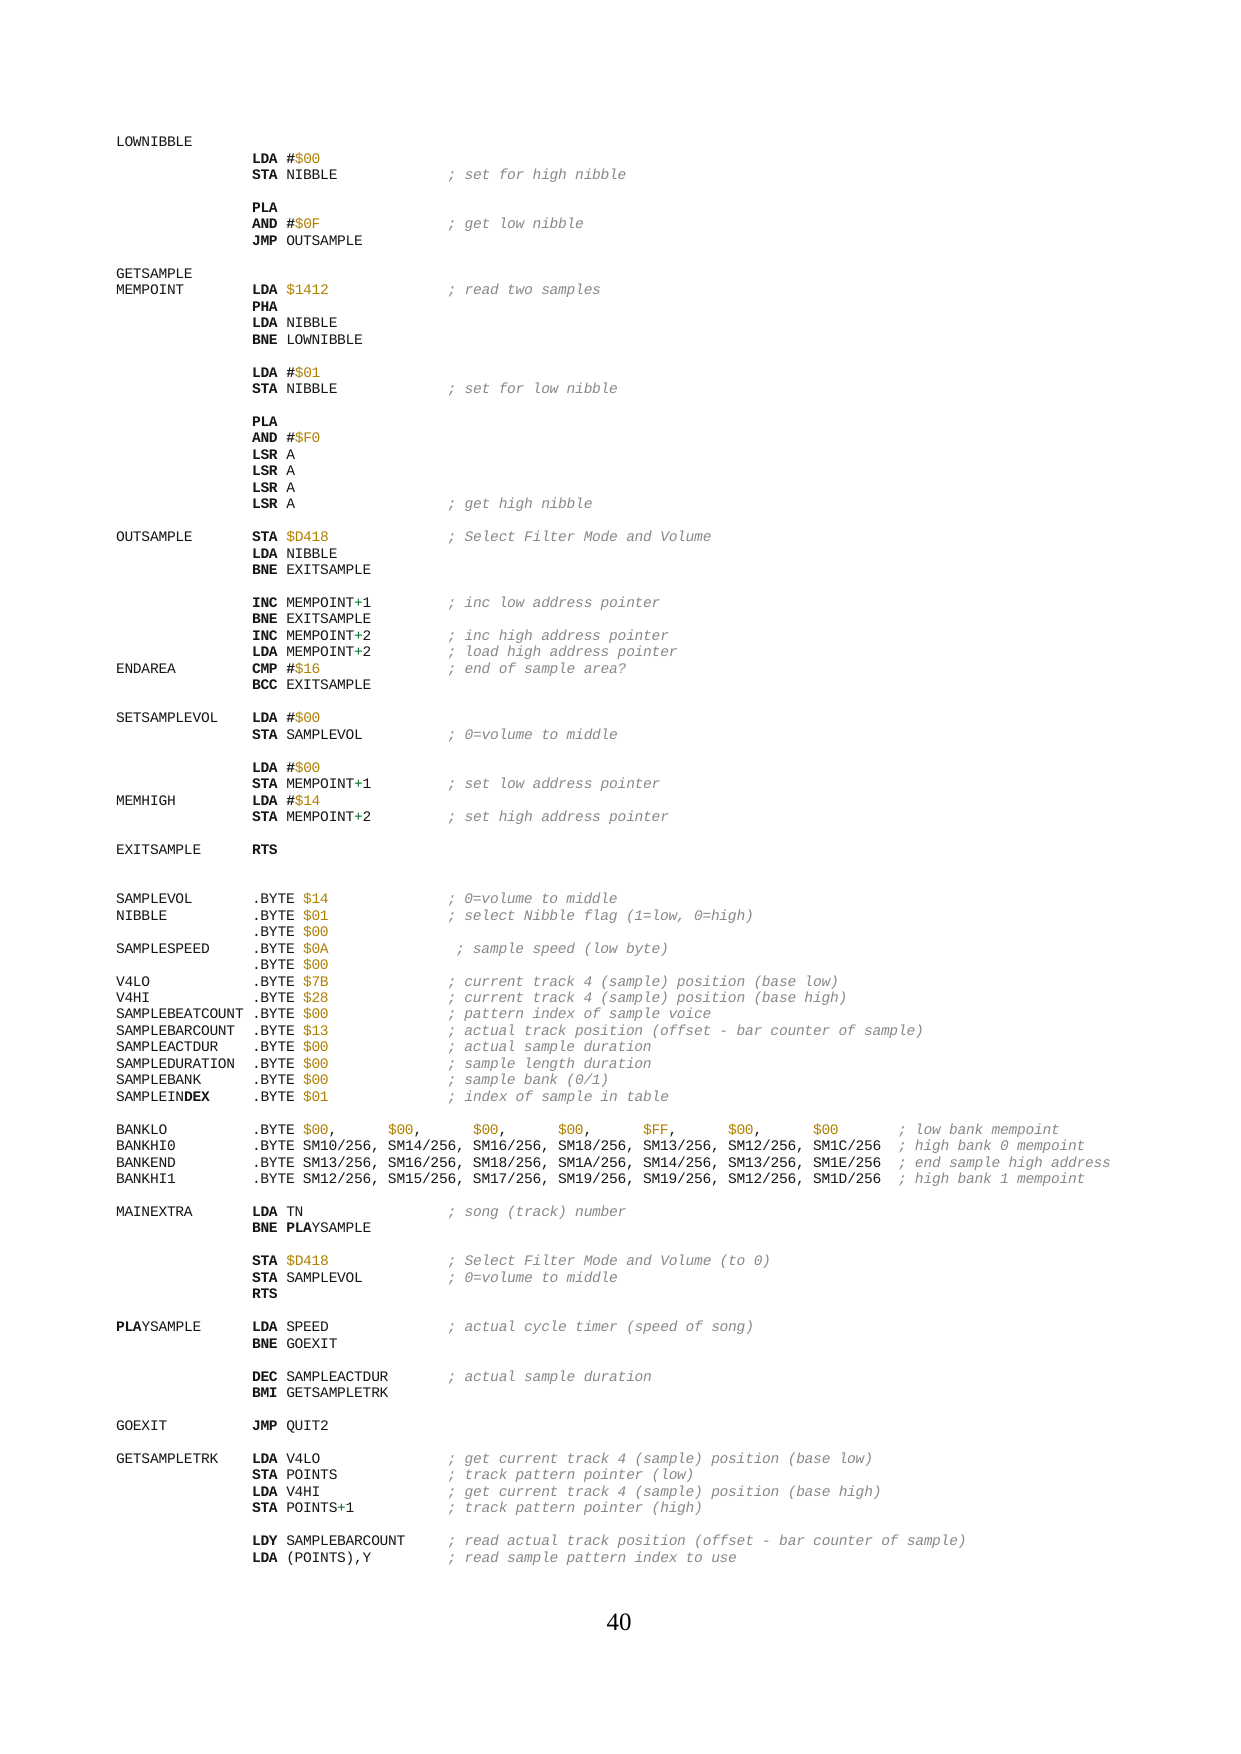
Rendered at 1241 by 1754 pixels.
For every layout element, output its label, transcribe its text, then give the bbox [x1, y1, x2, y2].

text AND #$F0 [116, 431, 1122, 447]
text STA MEMPOINT+1 ; set low address pointer [116, 776, 1122, 793]
text LDA #$01 [116, 365, 1122, 381]
text INC MEMPOINT+2 ; inc high address pointer [116, 628, 1122, 645]
text STA SAMPLEVOL ; 0=volume to middle [116, 727, 1122, 743]
text GETSAMPLETRK LDA V4LO ; get current track 4 (sample) position (base low) [116, 1451, 1122, 1468]
text STA NIBBLE ; set for high nibble [116, 167, 1122, 184]
text BNE PLAYSAMPLE [116, 1221, 1122, 1237]
text LSR A ; get high nibble [116, 497, 1122, 513]
text BANKLO .BYTE $00, $00, $00, $00, $FF, $00, $00 ; low bank mempoint [116, 1122, 1122, 1138]
text LDA V4HI ; get current track 4 (sample) position (base high) [116, 1484, 1122, 1501]
text GOEXIT JMP QUIT2 [116, 1418, 1122, 1435]
text STA MEMPOINT+2 ; set high address pointer [116, 809, 1122, 826]
text PLAYSAMPLE LDA SPEED ; actual cycle timer (speed of song) [116, 1319, 1122, 1336]
text PLA [116, 414, 1122, 431]
text V4HI .BYTE $28 ; current track 4 (sample) position (base high) [116, 990, 1122, 1007]
text LDA NIBBLE [116, 316, 1122, 332]
text LSR A [116, 480, 1122, 497]
text STA POINTS ; track pattern pointer (low) [116, 1468, 1122, 1484]
text AND #$0F ; get low nibble [116, 217, 1122, 233]
text BCC EXITSAMPLE [116, 678, 1122, 694]
text BMI GETSAMPLETRK [116, 1385, 1122, 1402]
text LOWNIBBLE [116, 134, 1122, 151]
text SAMPLEDURATION .BYTE $00 ; sample length duration [116, 1056, 1122, 1073]
text SAMPLEVOL .BYTE $14 ; 0=volume to middle [116, 892, 1122, 908]
text LDA MEMPOINT+2 ; load high address pointer [116, 645, 1122, 661]
text LDY SAMPLEBARCOUNT ; read actual track position (offset - bar counter of sample) [116, 1533, 1122, 1550]
text LDA NIBBLE [116, 546, 1122, 562]
text PLA [116, 200, 1122, 217]
text SETSAMPLEVOL LDA #$00 [116, 711, 1122, 727]
text RTS [116, 1287, 1122, 1303]
text BANKEND .BYTE SM13/256, SM16/256, SM18/256, SM1A/256, SM14/256, SM13/256, SM1E/256 ; end sample high address [116, 1155, 1122, 1171]
text MEMHIGH LDA #$14 [116, 793, 1122, 809]
text SAMPLEBANK .BYTE $00 ; sample bank (0/1) [116, 1073, 1122, 1089]
text INC MEMPOINT+1 ; inc low address pointer [116, 595, 1122, 612]
text STA $D418 ; Select Filter Mode and Volume (to 0) [116, 1254, 1122, 1270]
text SAMPLEACTDUR .BYTE $00 ; actual sample duration [116, 1040, 1122, 1056]
text LDA #$00 [116, 760, 1122, 776]
text LDA #$00 [116, 151, 1122, 167]
text EXITSAMPLE RTS [116, 842, 1122, 859]
text BNE GOEXIT [116, 1336, 1122, 1352]
text OUTSAMPLE STA $D418 ; Select Filter Mode and Volume [116, 529, 1122, 546]
text .BYTE $00 [116, 924, 1122, 941]
text LSR A [116, 447, 1122, 464]
text LSR A [116, 464, 1122, 480]
text SAMPLEINDEX .BYTE $01 ; index of sample in table [116, 1089, 1122, 1106]
text SAMPLEBARCOUNT .BYTE $13 ; actual track position (offset - bar counter of sample) [116, 1023, 1122, 1040]
text STA SAMPLEVOL ; 0=volume to middle [116, 1270, 1122, 1287]
text .BYTE $00 [116, 957, 1122, 974]
text GETSAMPLE [116, 266, 1122, 283]
text LDA (POINTS),Y ; read sample pattern index to use [116, 1550, 1122, 1566]
text BNE EXITSAMPLE [116, 562, 1122, 579]
text STA POINTS+1 ; track pattern pointer (high) [116, 1501, 1122, 1517]
text SAMPLESPEED .BYTE $0A ; sample speed (low byte) [116, 941, 1122, 957]
text V4LO .BYTE $7B ; current track 4 (sample) position (base low) [116, 974, 1122, 990]
text DEC SAMPLEACTDUR ; actual sample duration [116, 1369, 1122, 1385]
text MEMPOINT LDA $1412 ; read two samples [116, 283, 1122, 299]
text BANKHI0 .BYTE SM10/256, SM14/256, SM16/256, SM18/256, SM13/256, SM12/256, SM1C/256 ; high bank 0 mempoint [116, 1138, 1122, 1155]
text MAINEXTRA LDA TN ; song (track) number [116, 1204, 1122, 1221]
text BNE EXITSAMPLE [116, 612, 1122, 628]
text STA NIBBLE ; set for low nibble [116, 381, 1122, 398]
text ENDAREA CMP #$16 ; end of sample area? [116, 661, 1122, 678]
text JMP OUTSAMPLE [116, 233, 1122, 250]
text PHA [116, 299, 1122, 316]
text NIBBLE .BYTE $01 ; select Nibble flag (1=low, 0=high) [116, 908, 1122, 924]
text BNE LOWNIBBLE [116, 332, 1122, 348]
text SAMPLEBEATCOUNT .BYTE $00 ; pattern index of sample voice [116, 1007, 1122, 1023]
text BANKHI1 .BYTE SM12/256, SM15/256, SM17/256, SM19/256, SM19/256, SM12/256, SM1D/256 ; high bank 1 mempoint [116, 1171, 1122, 1188]
